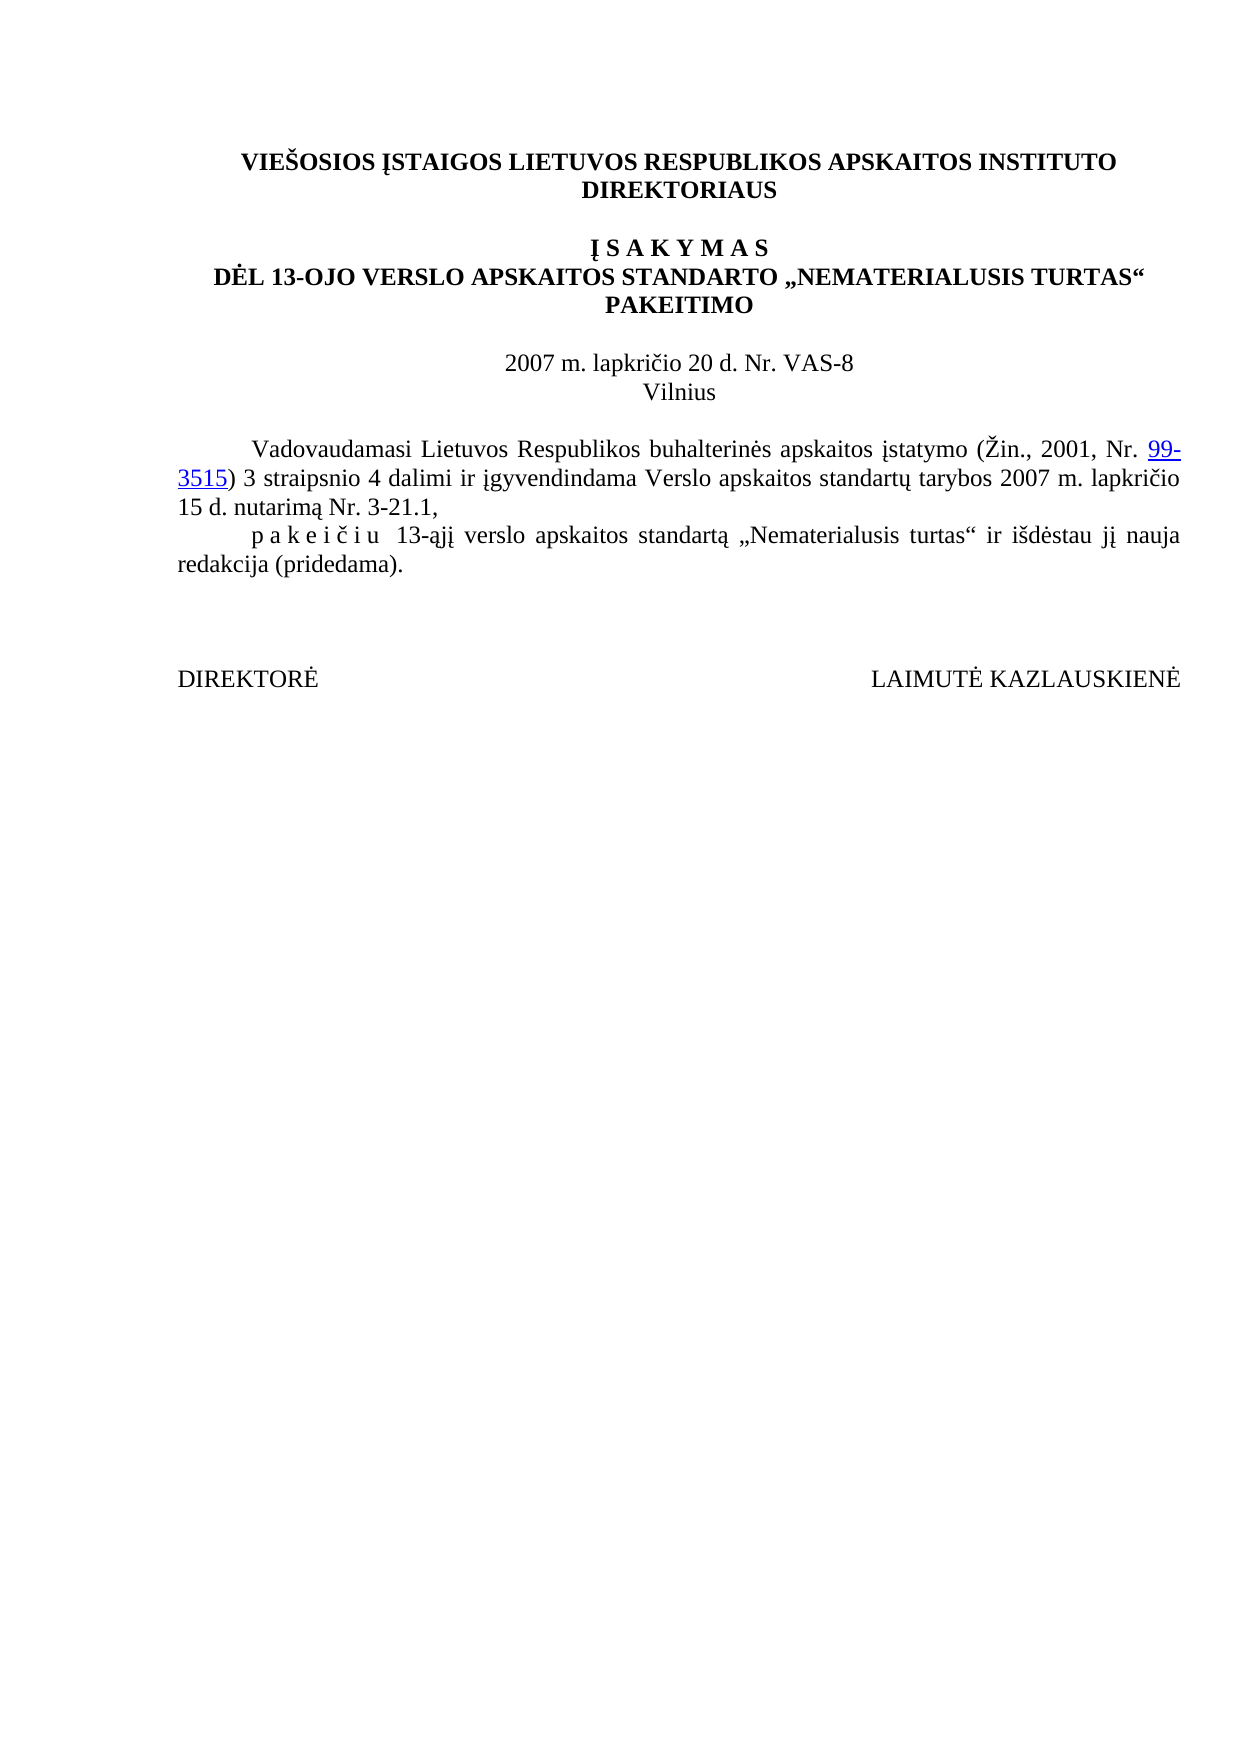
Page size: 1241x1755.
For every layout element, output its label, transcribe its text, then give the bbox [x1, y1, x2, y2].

text DIREKTORĖ LAIMUTĖ KAZLAUSKIENĖ [177, 664, 1181, 693]
text Vilnius [177, 377, 1181, 406]
text 2007 m. lapkričio 20 d. Nr. VAS-8 [177, 348, 1181, 377]
text VIEŠOSIOS ĮSTAIGOS LIETUVOS RESPUBLIKOS APSKAITOS INSTITUTO DIREKTORIAUS [177, 147, 1181, 204]
text DĖL 13-OJO VERSLO APSKAITOS STANDARTO „NEMATERIALUSIS TURTAS“ PAKEITIMO [177, 262, 1181, 319]
text Į S A K Y M A S [177, 233, 1181, 262]
text pakeičiu 13-ąjį verslo apskaitos standartą „Nematerialusis turtas“ ir išdėstau jį nauja redakcija (pridedama). [177, 521, 1181, 578]
text Vadovaudamasi Lietuvos Respublikos buhalterinės apskaitos įstatymo (Žin., 2001, Nr. 99-3515) 3 straipsnio 4 dalimi ir įgyvendindama Verslo apskaitos standartų tarybos 2007 m. lapkričio 15 d. nutarimą Nr. 3-21.1, [177, 434, 1181, 521]
